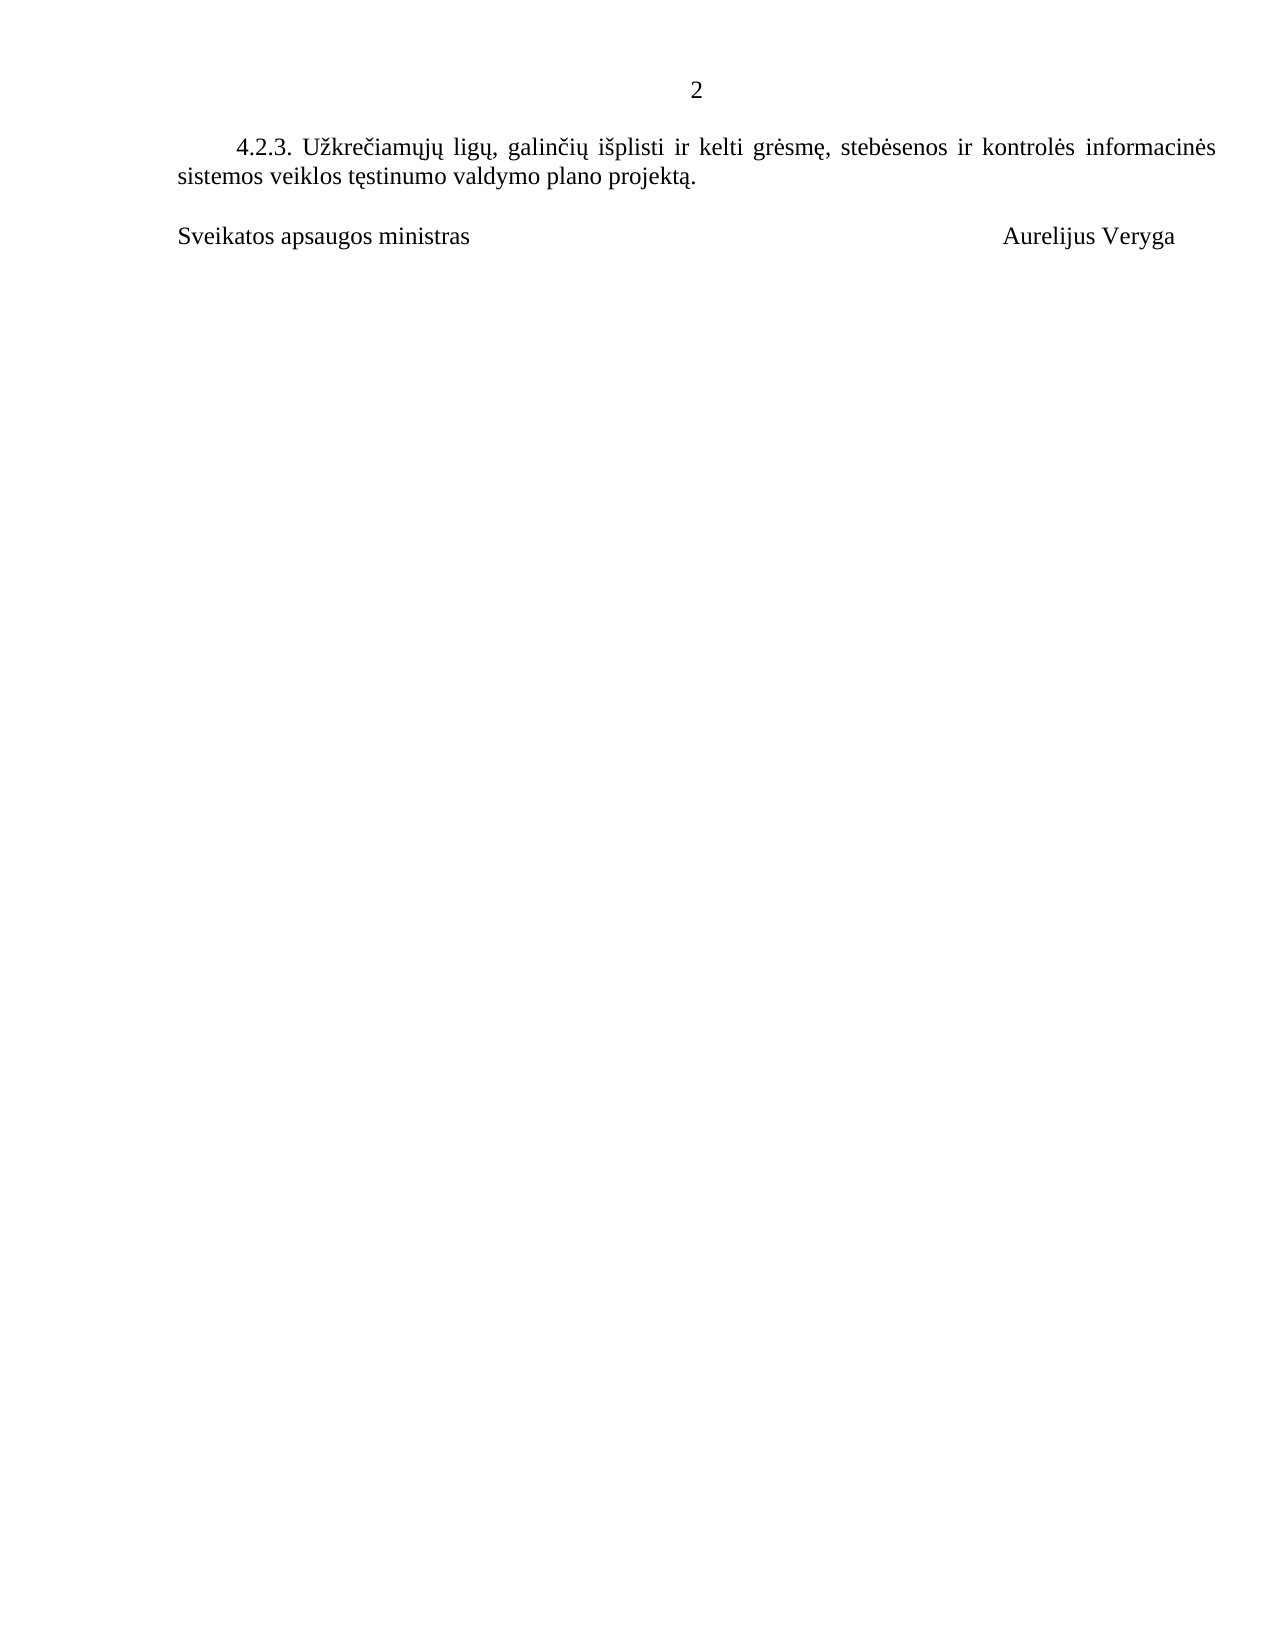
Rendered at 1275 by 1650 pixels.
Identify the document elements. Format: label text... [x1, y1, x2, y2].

text Sveikatos apsaugos ministras Aurelijus Veryga [177, 221, 1216, 249]
text 4.2.3. Užkrečiamųjų ligų, galinčių išplisti ir kelti grėsmę, stebėsenos ir kontrolės informacinės sistemos veiklos tęstinumo valdymo plano projektą. [177, 132, 1216, 190]
